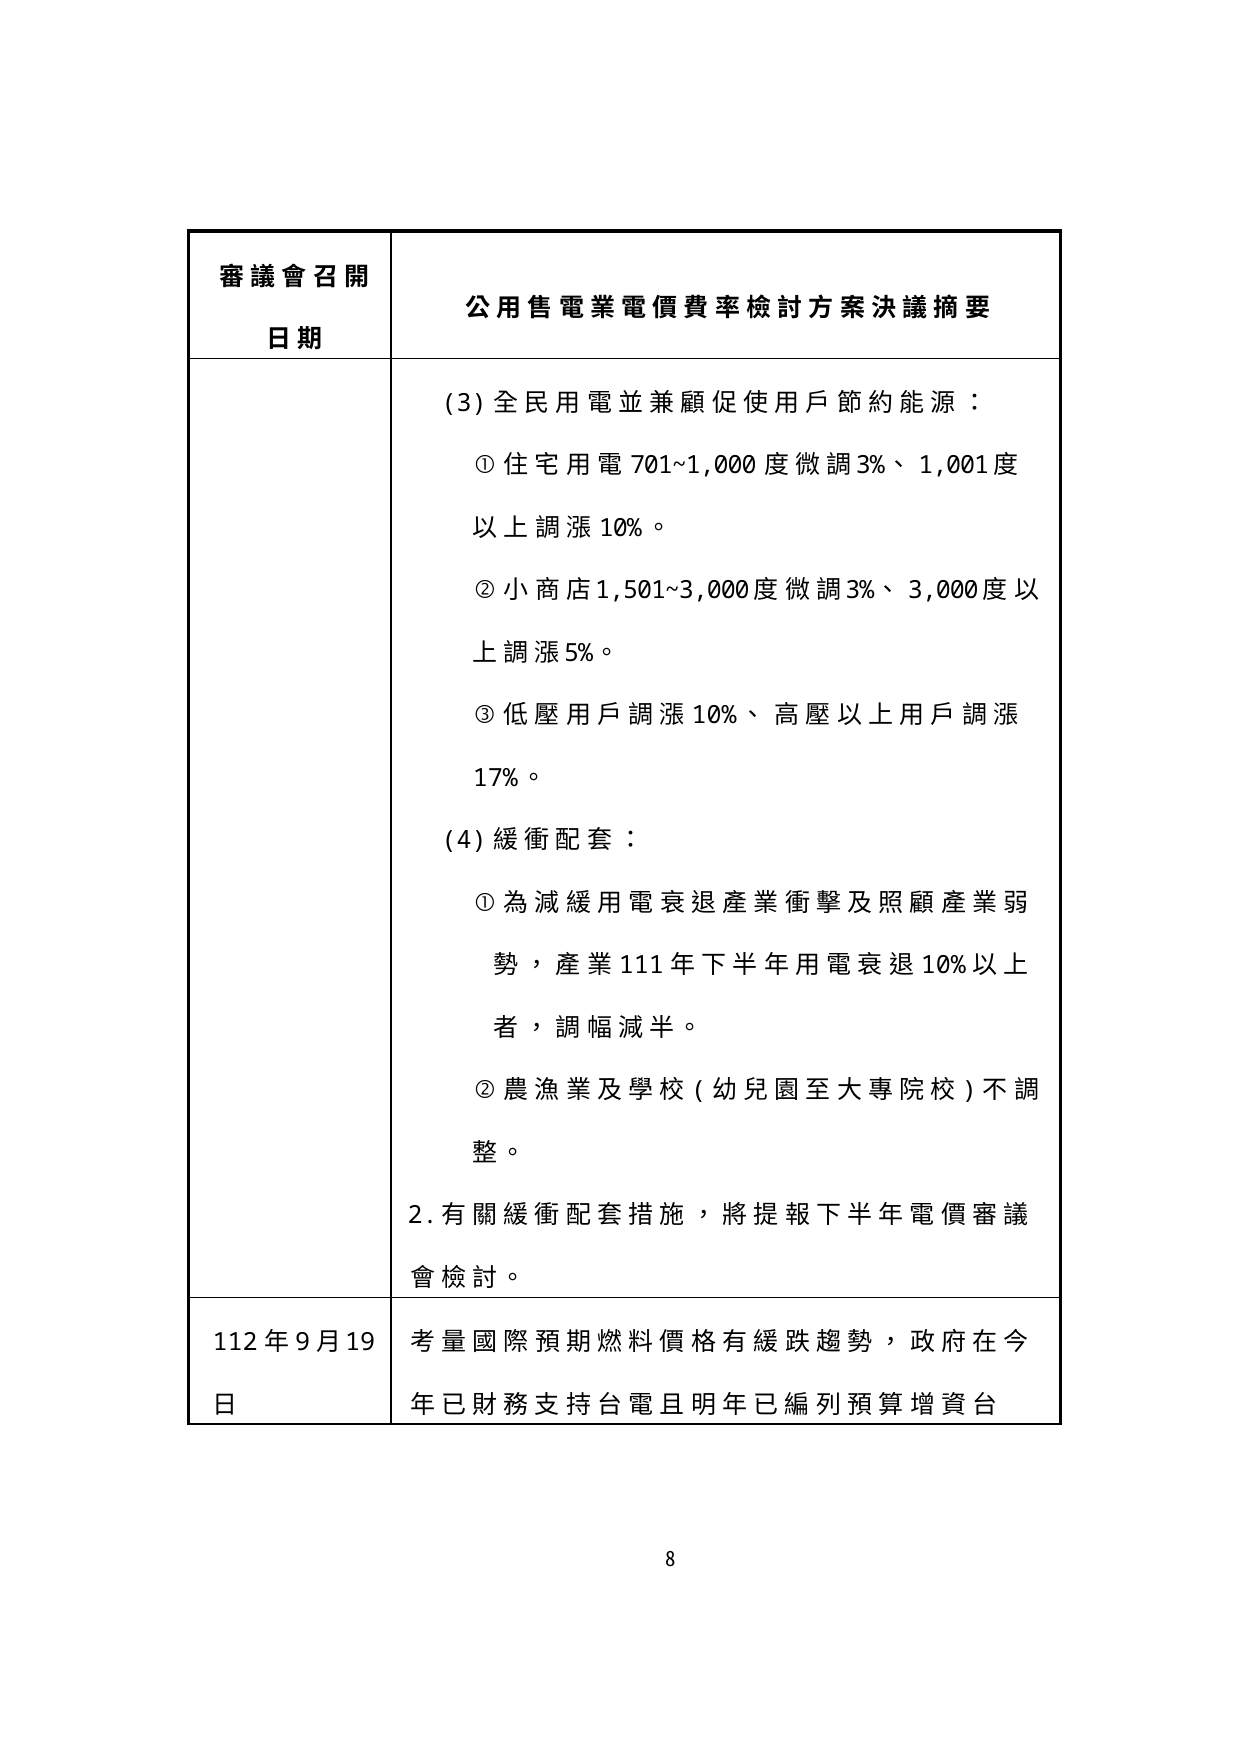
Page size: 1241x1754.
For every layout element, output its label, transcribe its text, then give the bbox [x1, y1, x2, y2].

table_cell 考量國際預期燃料價格有緩跌趨勢，政府在今年已財務支持台電且明年已編列預算增資台 [392, 1298, 1059, 1423]
table_header 公用售電業電價費率檢討方案決議摘要 [392, 233, 1059, 357]
table_header 審議會召開日期 [190, 233, 390, 357]
table_cell [190, 359, 390, 1296]
table_cell (3)全民用電並兼顧促使用戶節約能源： 住宅用電701~1,000度微調3%、1,001度以上調漲10%。 小商店1,501~3,000度微調3%、3,000度以上調漲5%。 低壓用戶調漲10%、高壓以上用戶調漲17%。 (4)緩衝配套： 為減緩用電衰退產業衝擊及照顧產業弱勢，產業111年下半年用電衰退10%以上者，調幅減半。 農漁業及學校(幼兒園至大專院校)不調整。 2.有關緩衝配套措施，將提報下半年電價審議會檢討。 [392, 359, 1059, 1296]
table_cell 112年9月19日 [190, 1298, 390, 1423]
